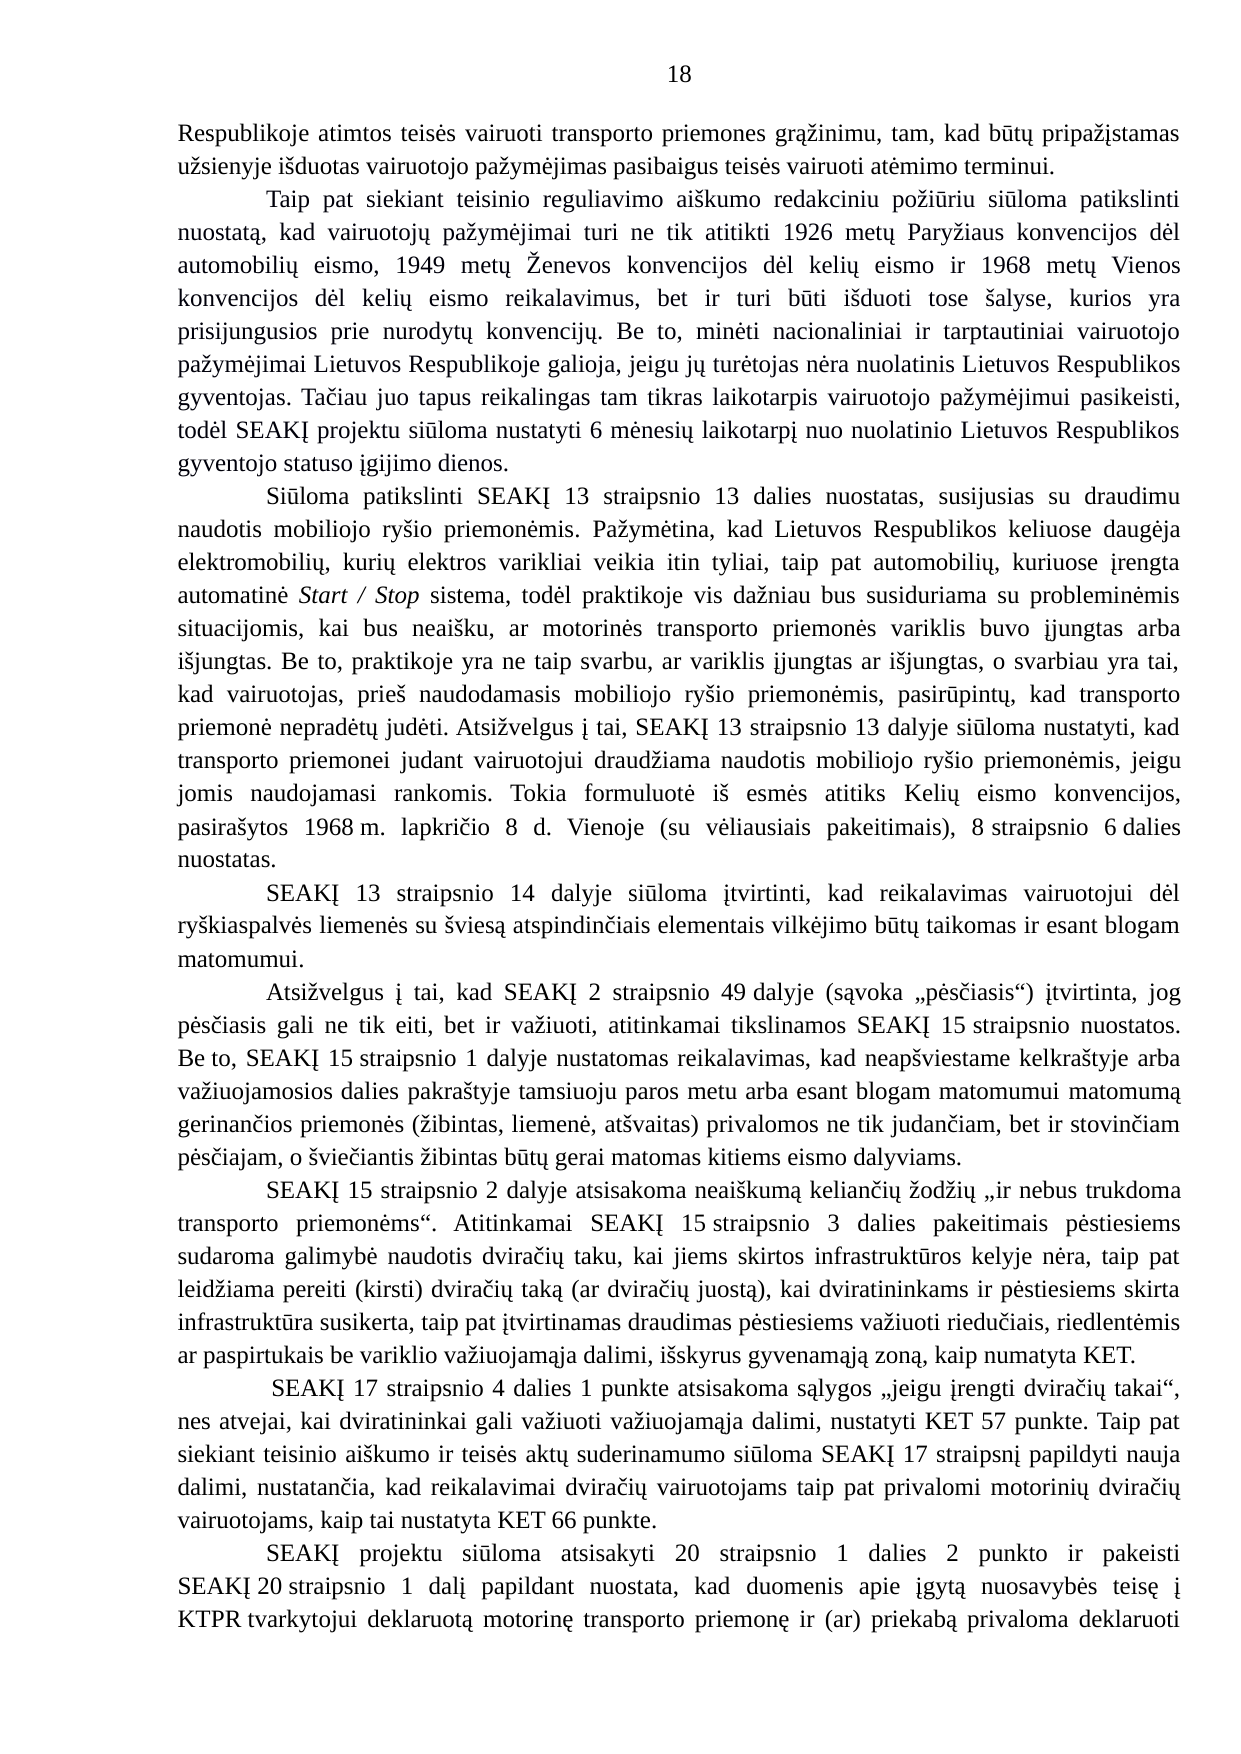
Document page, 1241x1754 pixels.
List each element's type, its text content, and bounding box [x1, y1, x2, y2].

text SEAKĮ 13 straipsnio 14 dalyje siūloma įtvirtinti, kad reikalavimas vairuotojui dėl ryškiaspalvės liemenės su šviesą atspindinčiais elementais vilkėjimo būtų taikomas ir esant blogam matomumui. [177, 878, 1181, 972]
text Respublikoje atimtos teisės vairuoti transporto priemones grąžinimu, tam, kad būtų pripažįstamas užsienyje išduotas vairuotojo pažymėjimas pasibaigus teisės vairuoti atėmimo terminui. [177, 118, 1181, 180]
text SEAKĮ projektu siūloma atsisakyti 20 straipsnio 1 dalies 2 punkto ir pakeisti SEAKĮ 20 straipsnio 1 dalį papildant nuostata, kad duomenis apie įgytą nuosavybės teisę į KTPR tvarkytojui deklaruotą motorinę transporto priemonę ir (ar) priekabą privaloma deklaruoti [177, 1538, 1181, 1633]
text Siūloma patikslinti SEAKĮ 13 straipsnio 13 dalies nuostatas, susijusias su draudimu naudotis mobiliojo ryšio priemonėmis. Pažymėtina, kad Lietuvos Respublikos keliuose daugėja elektromobilių, kurių elektros varikliai veikia itin tyliai, taip pat automobilių, kuriuose įrengta automatinė Start / Stop sistema, todėl praktikoje vis dažniau bus susiduriama su probleminėmis situacijomis, kai bus neaišku, ar motorinės transporto priemonės variklis buvo įjungtas arba išjungtas. Be to, praktikoje yra ne taip svarbu, ar variklis įjungtas ar išjungtas, o svarbiau yra tai, kad vairuotojas, prieš naudodamasis mobiliojo ryšio priemonėmis, pasirūpintų, kad transporto priemonė nepradėtų judėti. Atsižvelgus į tai, SEAKĮ 13 straipsnio 13 dalyje siūloma nustatyti, kad transporto priemonei judant vairuotojui draudžiama naudotis mobiliojo ryšio priemonėmis, jeigu jomis naudojamasi rankomis. Tokia formuluotė iš esmės atitiks Kelių eismo konvencijos, pasirašytos 1968 m. lapkričio 8 d. Vienoje (su vėliausiais pakeitimais), 8 straipsnio 6 dalies nuostatas. [177, 481, 1181, 873]
text SEAKĮ 17 straipsnio 4 dalies 1 punkte atsisakoma sąlygos „jeigu įrengti dviračių takai“, nes atvejai, kai dviratininkai gali važiuoti važiuojamąja dalimi, nustatyti KET 57 punkte. Taip pat siekiant teisinio aiškumo ir teisės aktų suderinamumo siūloma SEAKĮ 17 straipsnį papildyti nauja dalimi, nustatančia, kad reikalavimai dviračių vairuotojams taip pat privalomi motorinių dviračių vairuotojams, kaip tai nustatyta KET 66 punkte. [177, 1373, 1181, 1534]
text Taip pat siekiant teisinio reguliavimo aiškumo redakciniu požiūriu siūloma patikslinti nuostatą, kad vairuotojų pažymėjimai turi ne tik atitikti 1926 metų Paryžiaus konvencijos dėl automobilių eismo, 1949 metų Ženevos konvencijos dėl kelių eismo ir 1968 metų Vienos konvencijos dėl kelių eismo reikalavimus, bet ir turi būti išduoti tose šalyse, kurios yra prisijungusios prie nurodytų konvencijų. Be to, minėti nacionaliniai ir tarptautiniai vairuotojo pažymėjimai Lietuvos Respublikoje galioja, jeigu jų turėtojas nėra nuolatinis Lietuvos Respublikos gyventojas. Tačiau juo tapus reikalingas tam tikras laikotarpis vairuotojo pažymėjimui pasikeisti, todėl SEAKĮ projektu siūloma nustatyti 6 mėnesių laikotarpį nuo nuolatinio Lietuvos Respublikos gyventojo statuso įgijimo dienos. [177, 184, 1181, 477]
text SEAKĮ 15 straipsnio 2 dalyje atsisakoma neaiškumą keliančių žodžių „ir nebus trukdoma transporto priemonėms“. Atitinkamai SEAKĮ 15 straipsnio 3 dalies pakeitimais pėstiesiems sudaroma galimybė naudotis dviračių taku, kai jiems skirtos infrastruktūros kelyje nėra, taip pat leidžiama pereiti (kirsti) dviračių taką (ar dviračių juostą), kai dviratininkams ir pėstiesiems skirta infrastruktūra susikerta, taip pat įtvirtinamas draudimas pėstiesiems važiuoti riedučiais, riedlentėmis ar paspirtukais be variklio važiuojamąja dalimi, išskyrus gyvenamąją zoną, kaip numatyta KET. [177, 1175, 1181, 1369]
text Atsižvelgus į tai, kad SEAKĮ 2 straipsnio 49 dalyje (sąvoka „pėsčiasis“) įtvirtinta, jog pėsčiasis gali ne tik eiti, bet ir važiuoti, atitinkamai tikslinamos SEAKĮ 15 straipsnio nuostatos. Be to, SEAKĮ 15 straipsnio 1 dalyje nustatomas reikalavimas, kad neapšviestame kelkraštyje arba važiuojamosios dalies pakraštyje tamsiuoju paros metu arba esant blogam matomumui matomumą gerinančios priemonės (žibintas, liemenė, atšvaitas) privalomos ne tik judančiam, bet ir stovinčiam pėsčiajam, o šviečiantis žibintas būtų gerai matomas kitiems eismo dalyviams. [177, 977, 1181, 1171]
